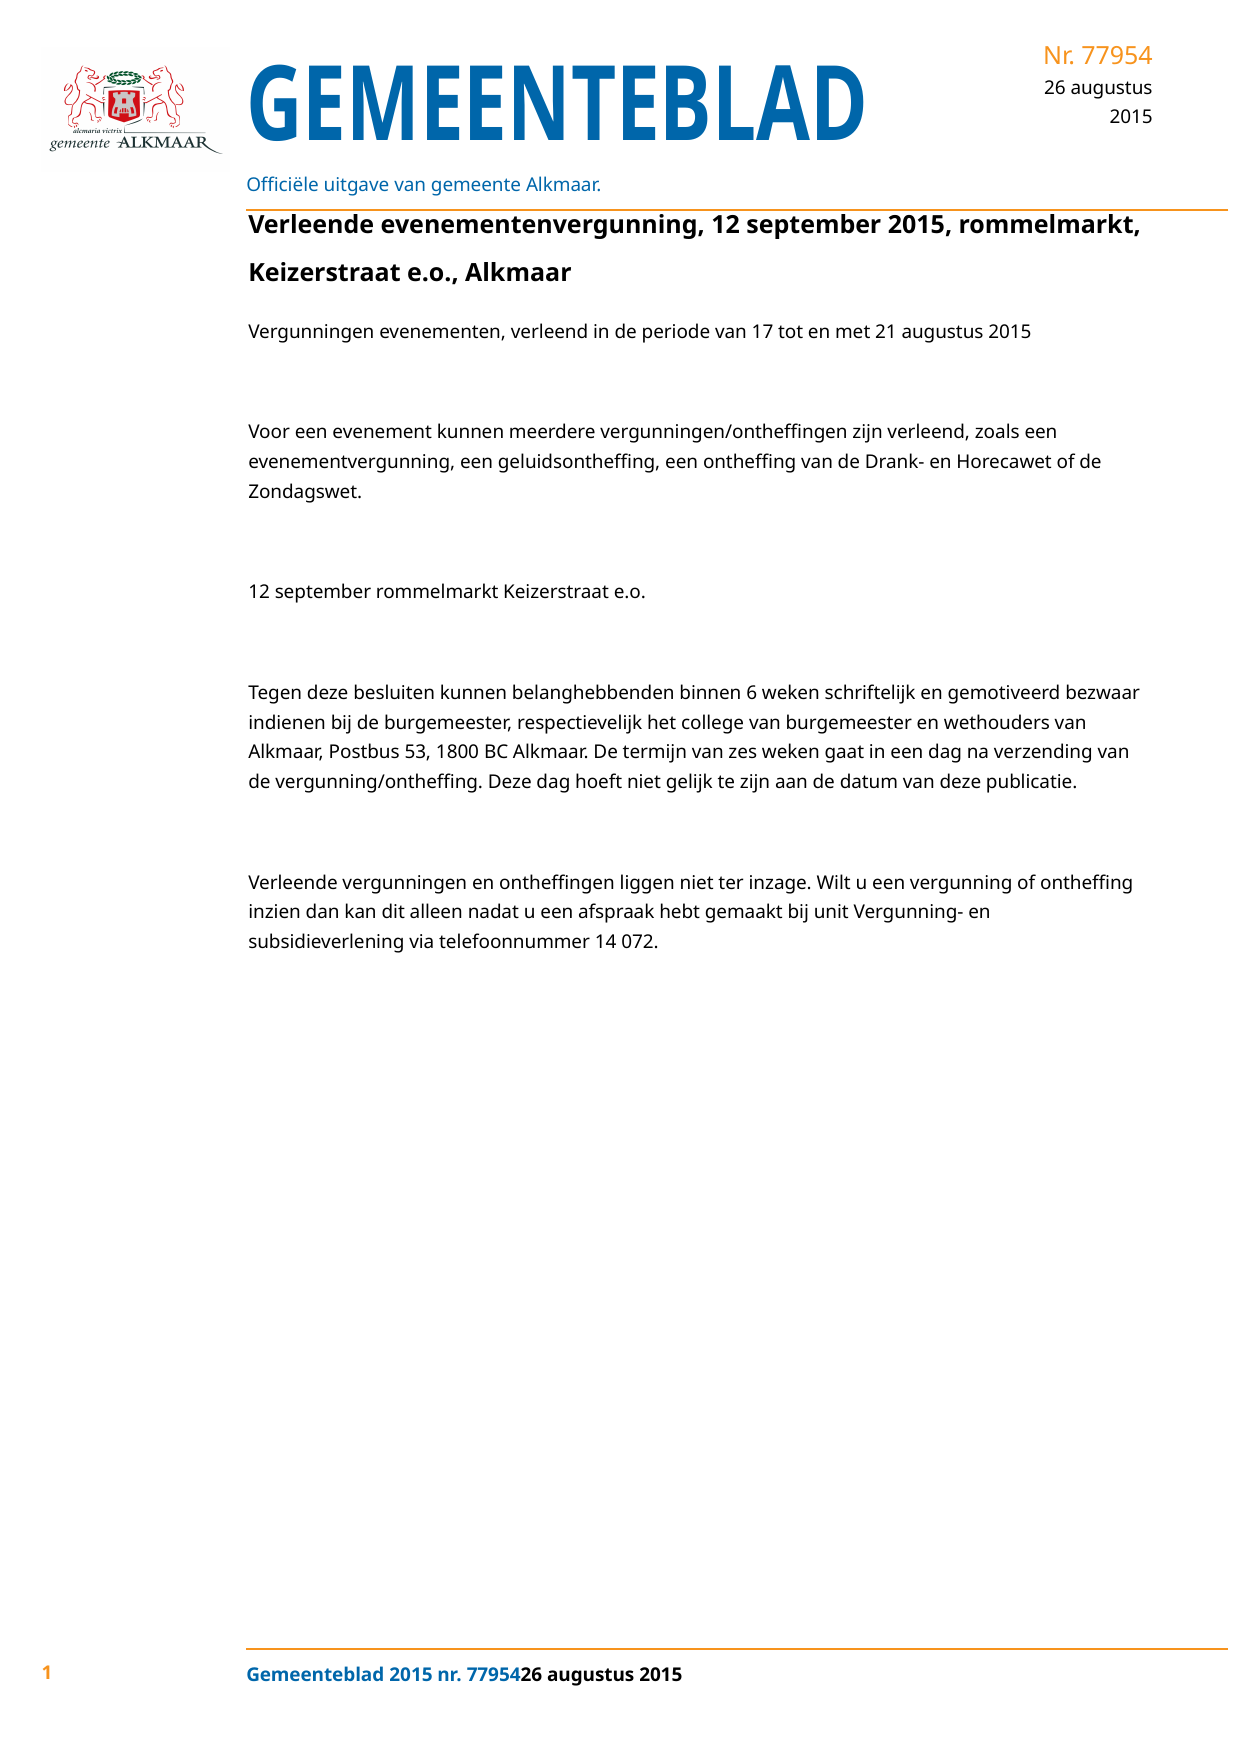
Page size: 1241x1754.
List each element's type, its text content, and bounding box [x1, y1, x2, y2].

text Verleende evenementenvergunning, 12 september 2015, rommelmarkt, Keizerstraat e.o., Alkmaar [248, 211, 1152, 288]
text 12 september rommelmarkt Keizerstraat e.o. [248, 579, 1152, 604]
text Voor een evenement kunnen meerdere vergunningen/ontheffingen zijn verleend, zoals een evenementvergunning, een geluidsontheffing, een ontheffing van de Drank- en Horecawet of de Zondagswet. [248, 419, 1152, 504]
text Vergunningen evenementen, verleend in de periode van 17 tot en met 21 augustus 2015 [248, 318, 1152, 344]
text Verleende vergunningen en ontheffingen liggen niet ter inzage. Wilt u een vergunning of ontheffing inzien dan kan dit alleen nadat u een afspraak hebt gemaakt bij unit Vergunning- en subsidieverlening via telefoonnummer 14 072. [248, 869, 1152, 954]
text Tegen deze besluiten kunnen belanghebbenden binnen 6 weken schriftelijk en gemotiveerd bezwaar indienen bij de burgemeester, respectievelijk het college van burgemeester en wethouders van Alkmaar, Postbus 53, 1800 BC Alkmaar. De termijn van zes weken gaat in een dag na verzending van de vergunning/ontheffing. Deze dag hoeft niet gelijk te zijn aan de datum van deze publicatie. [248, 679, 1152, 794]
picture [41, 47, 231, 172]
